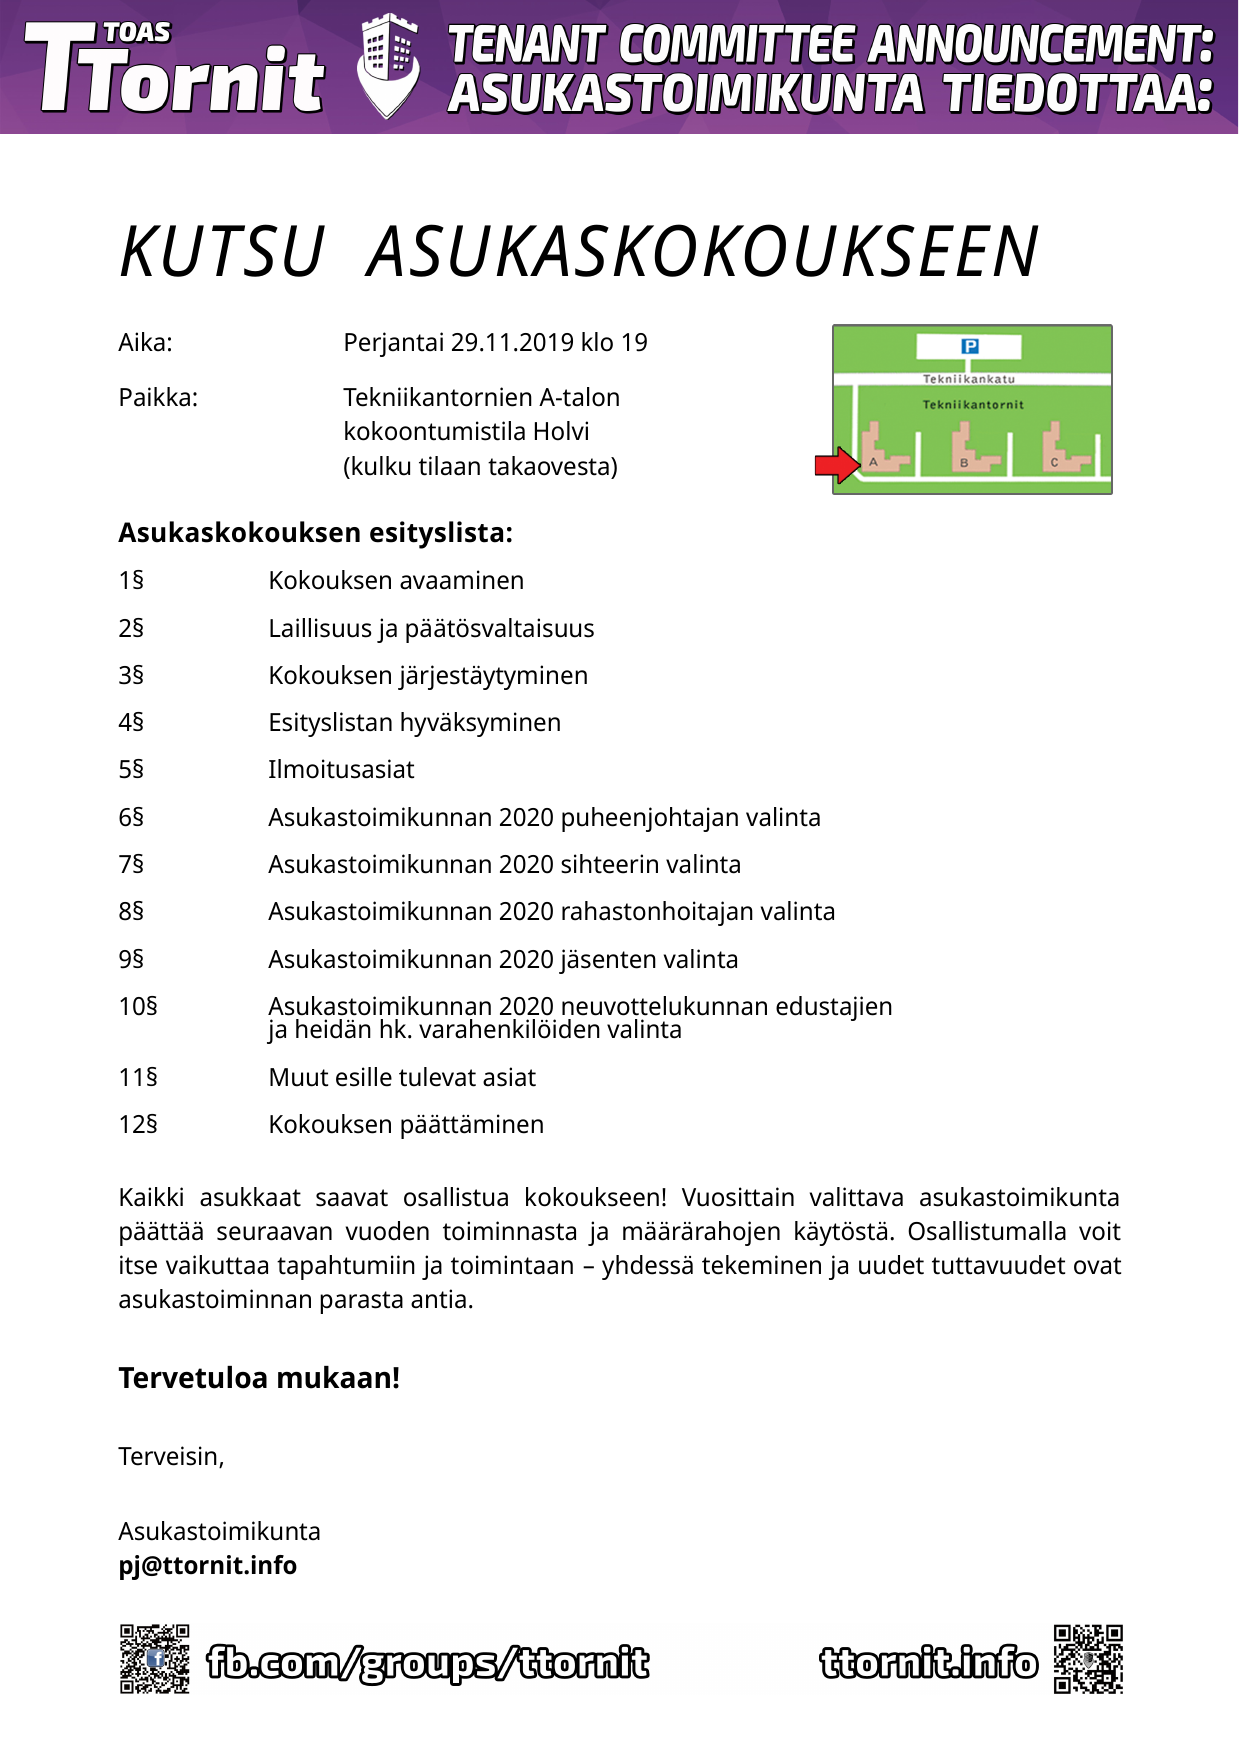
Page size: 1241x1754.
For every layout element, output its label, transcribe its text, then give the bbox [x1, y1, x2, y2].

text 10§ Asukastoimikunnan 2020 neuvottelukunnan edustajien ja heidän hk. varahenkilöiden valinta [118, 996, 1122, 1044]
text 3§ Kokouksen järjestäytyminen [118, 665, 1122, 689]
subtitle KUTSU ASUKASKOKOUKSEEN [118, 201, 1122, 297]
picture [814, 324, 1113, 495]
text 4§ Esityslistan hyväksyminen [118, 713, 1122, 736]
text 12§ Kokouksen päättäminen [118, 1115, 1122, 1138]
text Aika: Perjantai 29.11.2019 klo 19 [118, 333, 814, 356]
text Asukaskokouksen esityslista: [118, 523, 1122, 547]
text Terveisin, [118, 1438, 1122, 1472]
picture [119, 1623, 1124, 1695]
text 2§ Laillisuus ja päätösvaltaisuus [118, 618, 1122, 642]
text Asukastoimikunta [118, 1514, 1122, 1548]
text Tervetuloa mukaan! [118, 1357, 1122, 1397]
text 5§ Ilmoitusasiat [118, 760, 1122, 784]
text Kaikki asukkaat saavat osallistua kokoukseen! Vuosittain valittava asukastoimikunta päättää seuraavan vuoden toiminnasta ja määrärahojen käytöstä. Osallistumalla voit itse vaikuttaa tapahtumiin ja toimintaan – yhdessä tekeminen ja uudet tuttavuudet ovat asukastoiminnan parasta antia. [118, 1180, 1122, 1316]
text 7§ Asukastoimikunnan 2020 sihteerin valinta [118, 854, 1122, 878]
picture [0, 0, 1239, 134]
text 1§ Kokouksen avaaminen [118, 571, 1122, 594]
text 9§ Asukastoimikunnan 2020 jäsenten valinta [118, 949, 1122, 973]
text 11§ Muut esille tulevat asiat [118, 1067, 1122, 1091]
text 6§ Asukastoimikunnan 2020 puheenjohtajan valinta [118, 807, 1122, 831]
text pj@ttornit.info [118, 1548, 1122, 1582]
text Paikka: Tekniikantornien A-talon kokoontumistila Holvi (kulku tilaan takaovesta) [118, 380, 814, 482]
text 8§ Asukastoimikunnan 2020 rahastonhoitajan valinta [118, 902, 1122, 926]
